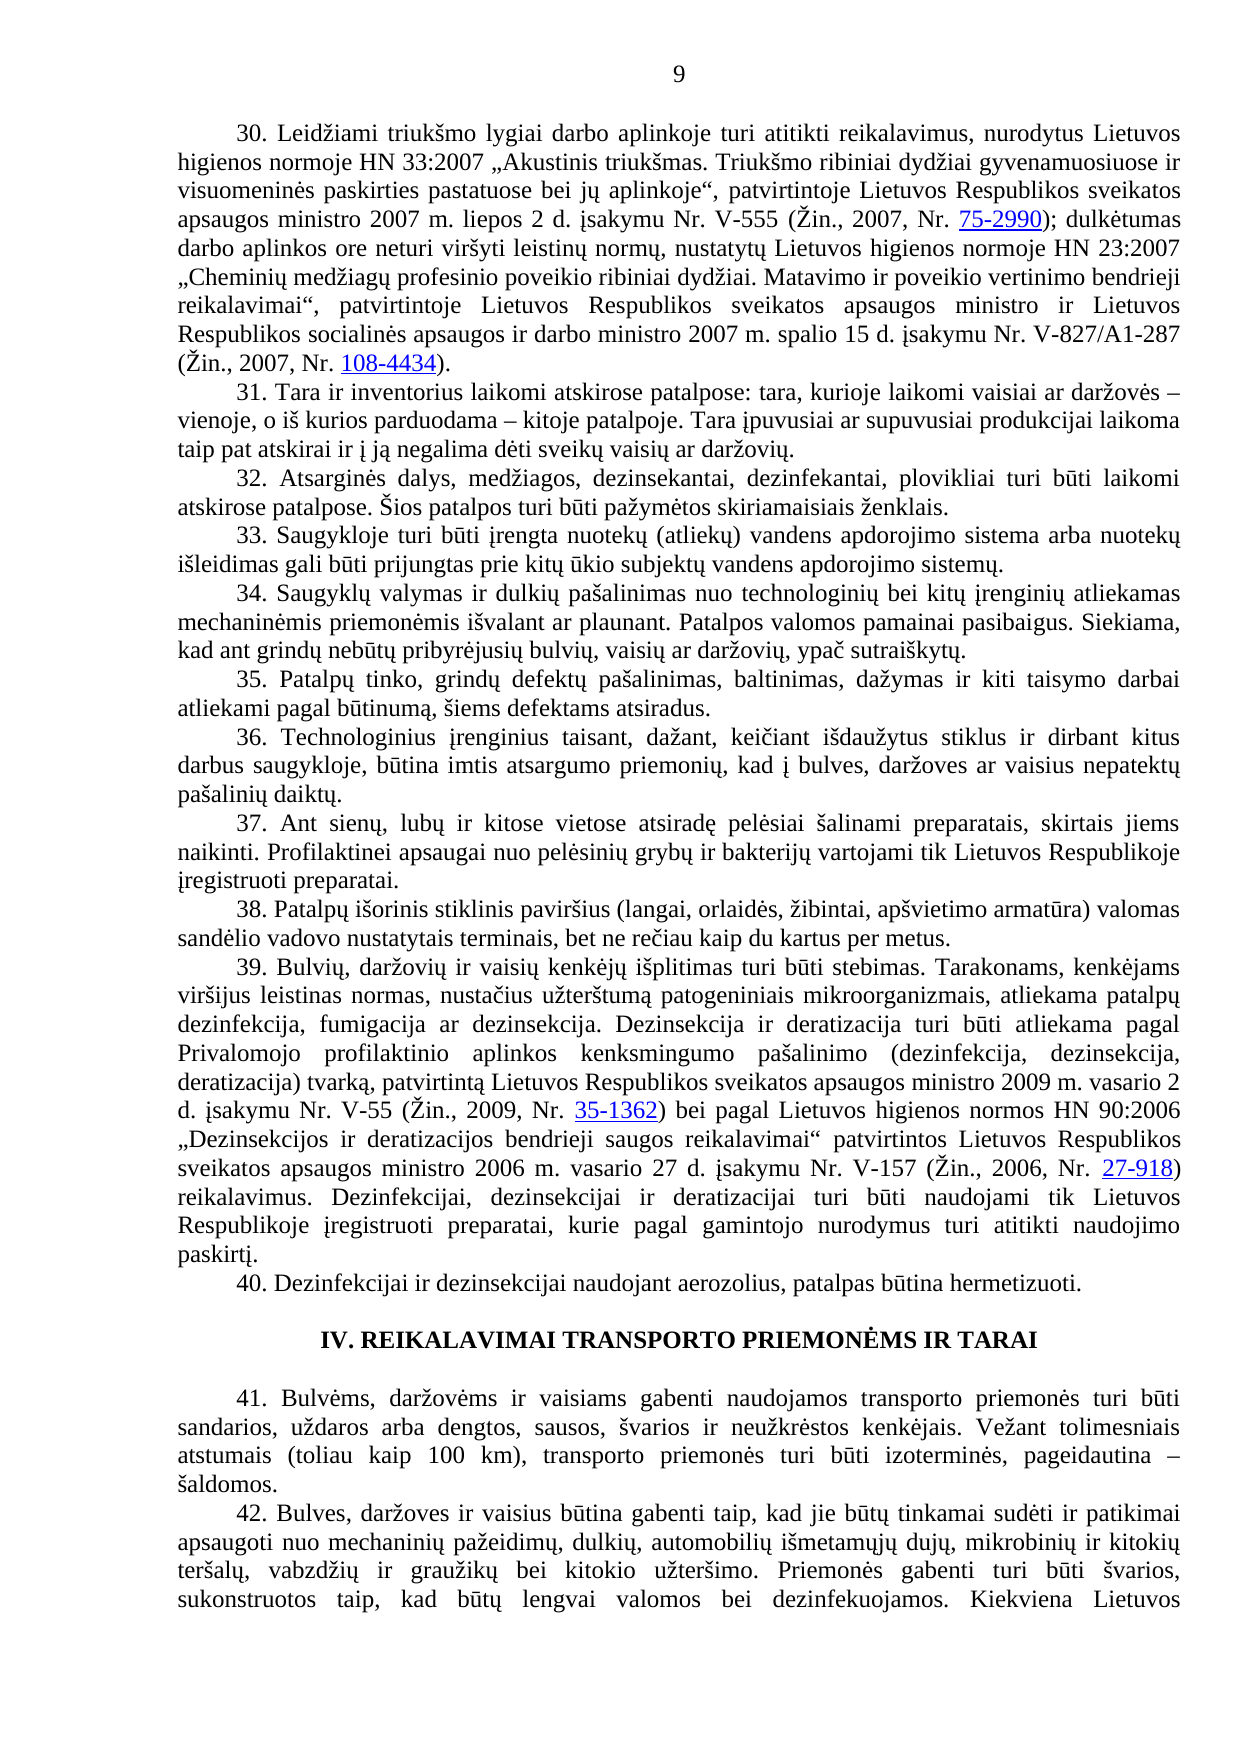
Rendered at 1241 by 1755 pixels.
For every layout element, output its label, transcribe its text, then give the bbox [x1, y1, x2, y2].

text IV. REIKALAVIMAI TRANSPORTO PRIEMONĖMS IR TARAI [177, 1326, 1181, 1354]
text 40. Dezinfekcijai ir dezinsekcijai naudojant aerozolius, patalpas būtina hermetizuoti. [177, 1268, 1181, 1297]
text 36. Technologinius įrenginius taisant, dažant, keičiant išdaužytus stiklus ir dirbant kitus darbus saugykloje, būtina imtis atsargumo priemonių, kad į bulves, daržoves ar vaisius nepatektų pašalinių daiktų. [177, 722, 1181, 808]
text 39. Bulvių, daržovių ir vaisių kenkėjų išplitimas turi būti stebimas. Tarakonams, kenkėjams viršijus leistinas normas, nustačius užterštumą patogeniniais mikroorganizmais, atliekama patalpų dezinfekcija, fumigacija ar dezinsekcija. Dezinsekcija ir deratizacija turi būti atliekama pagal Privalomojo profilaktinio aplinkos kenksmingumo pašalinimo (dezinfekcija, dezinsekcija, deratizacija) tvarką, patvirtintą Lietuvos Respublikos sveikatos apsaugos ministro 2009 m. vasario 2 d. įsakymu Nr. V-55 (Žin., 2009, Nr. 35-1362) bei pagal Lietuvos higienos normos HN 90:2006 „Dezinsekcijos ir deratizacijos bendrieji saugos reikalavimai“ patvirtintos Lietuvos Respublikos sveikatos apsaugos ministro 2006 m. vasario 27 d. įsakymu Nr. V-157 (Žin., 2006, Nr. 27-918) reikalavimus. Dezinfekcijai, dezinsekcijai ir deratizacijai turi būti naudojami tik Lietuvos Respublikoje įregistruoti preparatai, kurie pagal gamintojo nurodymus turi atitikti naudojimo paskirtį. [177, 952, 1181, 1268]
text 34. Saugyklų valymas ir dulkių pašalinimas nuo technologinių bei kitų įrenginių atliekamas mechaninėmis priemonėmis išvalant ar plaunant. Patalpos valomos pamainai pasibaigus. Siekiama, kad ant grindų nebūtų pribyrėjusių bulvių, vaisių ar daržovių, ypač sutraiškytų. [177, 578, 1181, 664]
text 33. Saugykloje turi būti įrengta nuotekų (atliekų) vandens apdorojimo sistema arba nuotekų išleidimas gali būti prijungtas prie kitų ūkio subjektų vandens apdorojimo sistemų. [177, 521, 1181, 578]
text 42. Bulves, daržoves ir vaisius būtina gabenti taip, kad jie būtų tinkamai sudėti ir patikimai apsaugoti nuo mechaninių pažeidimų, dulkių, automobilių išmetamųjų dujų, mikrobinių ir kitokių teršalų, vabzdžių ir graužikų bei kitokio užteršimo. Priemonės gabenti turi būti švarios, sukonstruotos taip, kad būtų lengvai valomos bei dezinfekuojamos. Kiekviena Lietuvos [177, 1498, 1181, 1613]
text 41. Bulvėms, daržovėms ir vaisiams gabenti naudojamos transporto priemonės turi būti sandarios, uždaros arba dengtos, sausos, švarios ir neužkrėstos kenkėjais. Vežant tolimesniais atstumais (toliau kaip 100 km), transporto priemonės turi būti izoterminės, pageidautina – šaldomos. [177, 1383, 1181, 1498]
text 32. Atsarginės dalys, medžiagos, dezinsekantai, dezinfekantai, plovikliai turi būti laikomi atskirose patalpose. Šios patalpos turi būti pažymėtos skiriamaisiais ženklais. [177, 463, 1181, 521]
text 35. Patalpų tinko, grindų defektų pašalinimas, baltinimas, dažymas ir kiti taisymo darbai atliekami pagal būtinumą, šiems defektams atsiradus. [177, 664, 1181, 722]
text 30. Leidžiami triukšmo lygiai darbo aplinkoje turi atitikti reikalavimus, nurodytus Lietuvos higienos normoje HN 33:2007 „Akustinis triukšmas. Triukšmo ribiniai dydžiai gyvenamuosiuose ir visuomeninės paskirties pastatuose bei jų aplinkoje“, patvirtintoje Lietuvos Respublikos sveikatos apsaugos ministro 2007 m. liepos 2 d. įsakymu Nr. V-555 (Žin., 2007, Nr. 75-2990); dulkėtumas darbo aplinkos ore neturi viršyti leistinų normų, nustatytų Lietuvos higienos normoje HN 23:2007 „Cheminių medžiagų profesinio poveikio ribiniai dydžiai. Matavimo ir poveikio vertinimo bendrieji reikalavimai“, patvirtintoje Lietuvos Respublikos sveikatos apsaugos ministro ir Lietuvos Respublikos socialinės apsaugos ir darbo ministro 2007 m. spalio 15 d. įsakymu Nr. V-827/A1-287 (Žin., 2007, Nr. 108-4434). [177, 118, 1181, 377]
text 31. Tara ir inventorius laikomi atskirose patalpose: tara, kurioje laikomi vaisiai ar daržovės – vienoje, o iš kurios parduodama – kitoje patalpoje. Tara įpuvusiai ar supuvusiai produkcijai laikoma taip pat atskirai ir į ją negalima dėti sveikų vaisių ar daržovių. [177, 377, 1181, 463]
text 37. Ant sienų, lubų ir kitose vietose atsiradę pelėsiai šalinami preparatais, skirtais jiems naikinti. Profilaktinei apsaugai nuo pelėsinių grybų ir bakterijų vartojami tik Lietuvos Respublikoje įregistruoti preparatai. [177, 808, 1181, 894]
text 38. Patalpų išorinis stiklinis paviršius (langai, orlaidės, žibintai, apšvietimo armatūra) valomas sandėlio vadovo nustatytais terminais, bet ne rečiau kaip du kartus per metus. [177, 894, 1181, 952]
